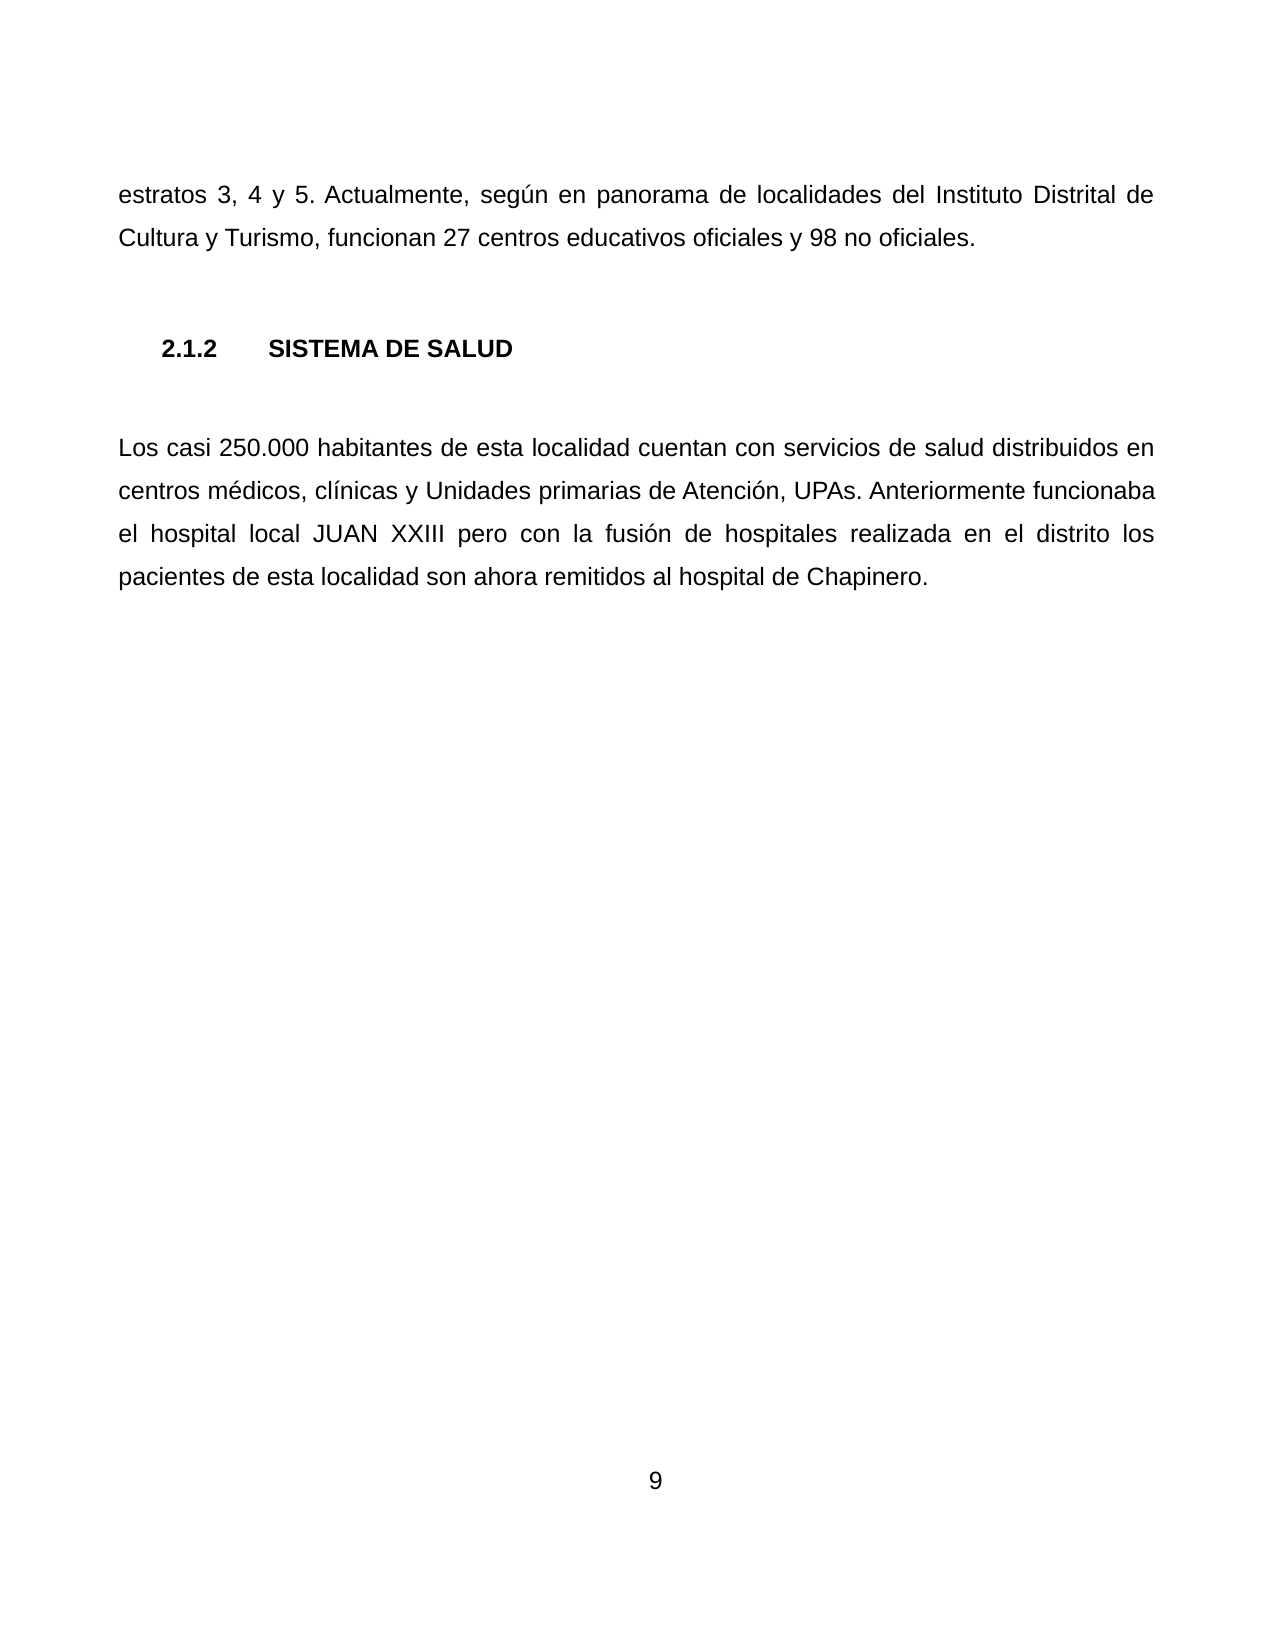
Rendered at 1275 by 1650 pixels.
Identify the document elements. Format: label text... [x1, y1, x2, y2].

list estratos 3, 4 y 5. Actualmente, según en panorama de localidades del Instituto Distrital de Cultura y Turismo, funcionan 27 centros educativos oficiales y 98 no oficiales. [118, 180, 1157, 252]
text Los casi 250.000 habitantes de esta localidad cuentan con servicios de salud distribuidos en centros médicos, clínicas y Unidades primarias de Atención, UPAs. Anteriormente funcionaba el hospital local JUAN XXIII pero con la fusión de hospitales realizada en el distrito los pacientes de esta localidad son ahora remitidos al hospital de Chapinero. [118, 433, 1157, 591]
list SISTEMA DE SALUD [154, 334, 1157, 363]
text 17 [154, 1466, 1157, 1495]
